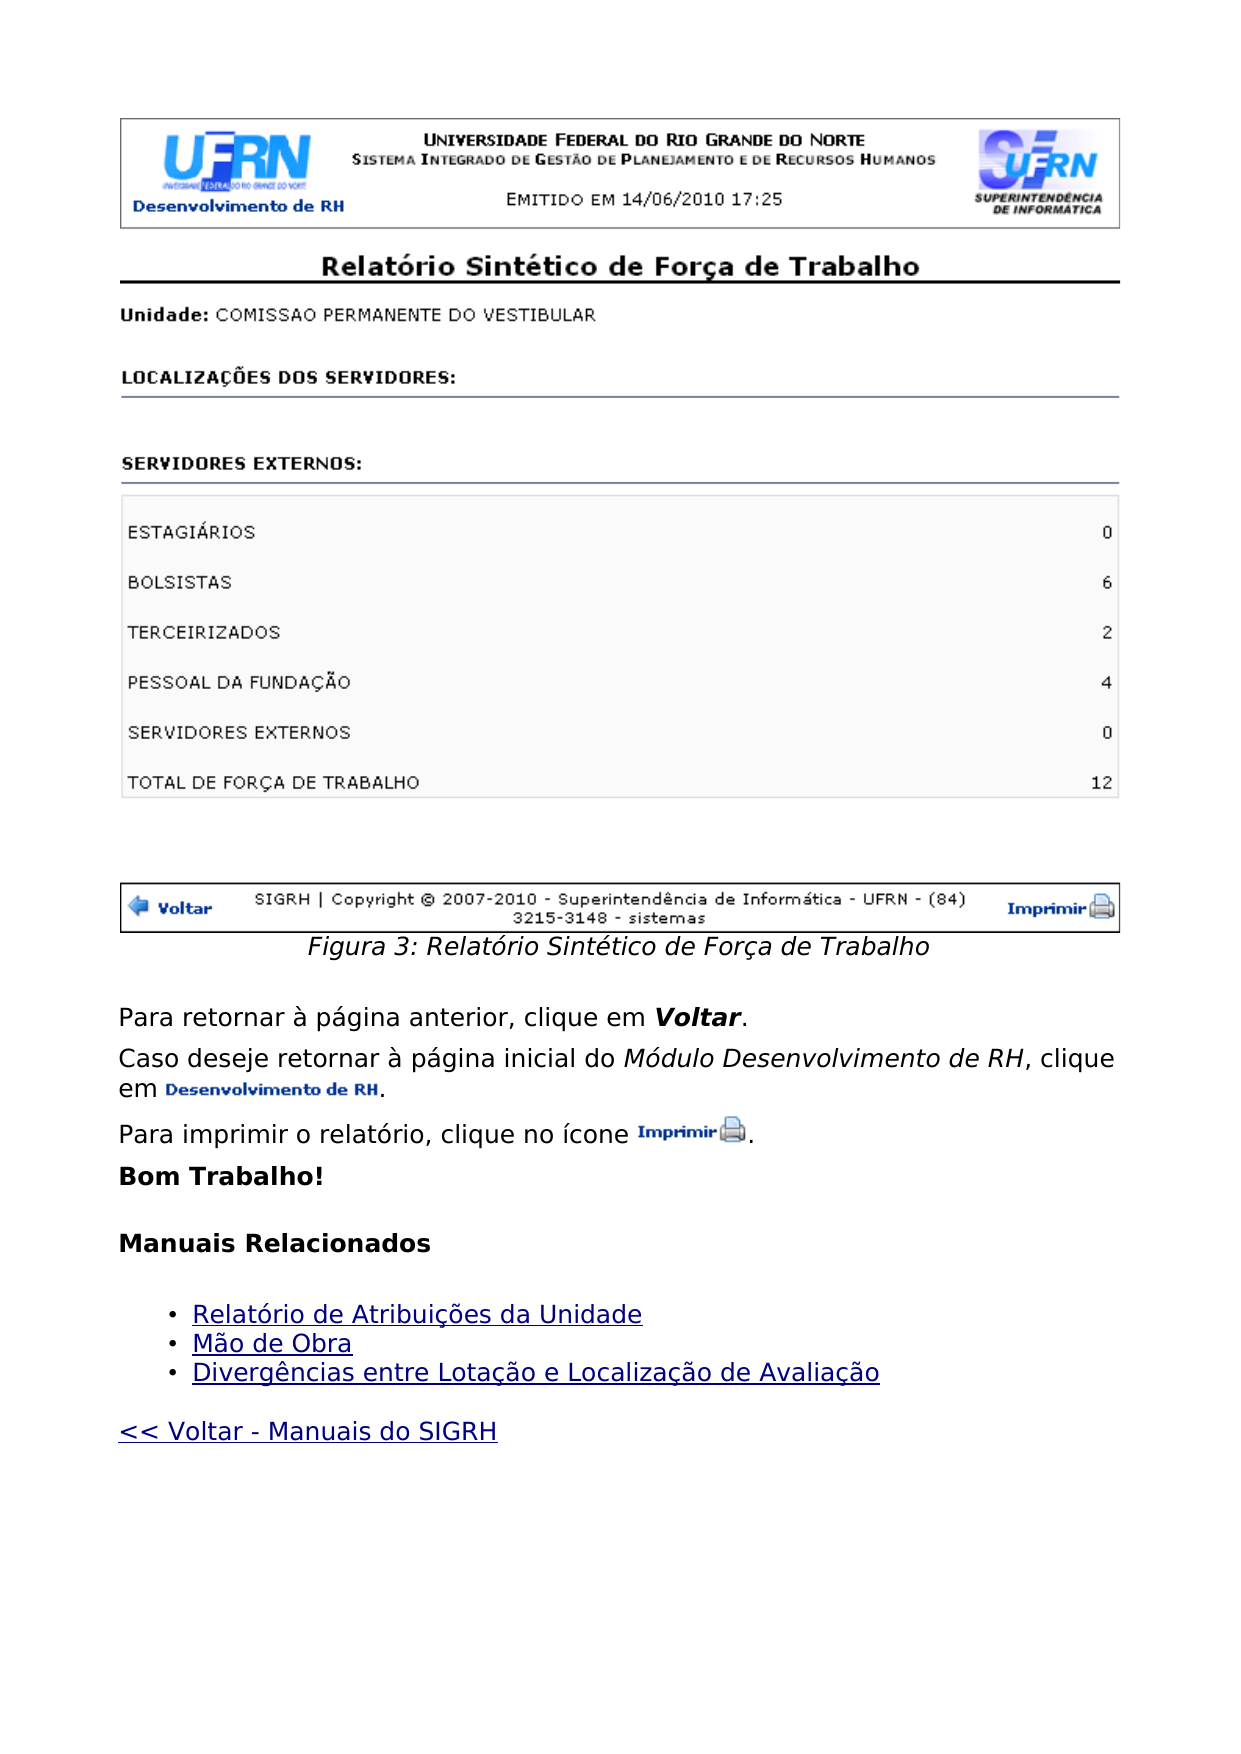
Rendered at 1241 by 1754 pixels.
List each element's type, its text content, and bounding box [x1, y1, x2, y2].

list Divergências entre Lotação e Localização de Avaliação [177, 1358, 1122, 1387]
list Relatório de Atribuições da Unidade [177, 1300, 1122, 1329]
picture [120, 118, 1121, 933]
text Para imprimir o relatório, clique no ícone . [118, 1116, 1122, 1149]
text Para retornar à página anterior, clique em Voltar. [118, 1003, 1122, 1032]
list Mão de Obra [177, 1329, 1122, 1358]
text Bom Trabalho! [118, 1162, 1122, 1191]
text << Voltar - Manuais do SIGRH [118, 1417, 1122, 1446]
picture [637, 1115, 747, 1144]
text Caso deseje retornar à página inicial do Módulo Desenvolvimento de RH, clique em . [118, 1045, 1122, 1103]
picture [165, 1081, 379, 1097]
subtitle Manuais Relacionados [118, 1229, 1122, 1258]
text Figura 3: Relatório Sintético de Força de Trabalho [120, 933, 1120, 961]
